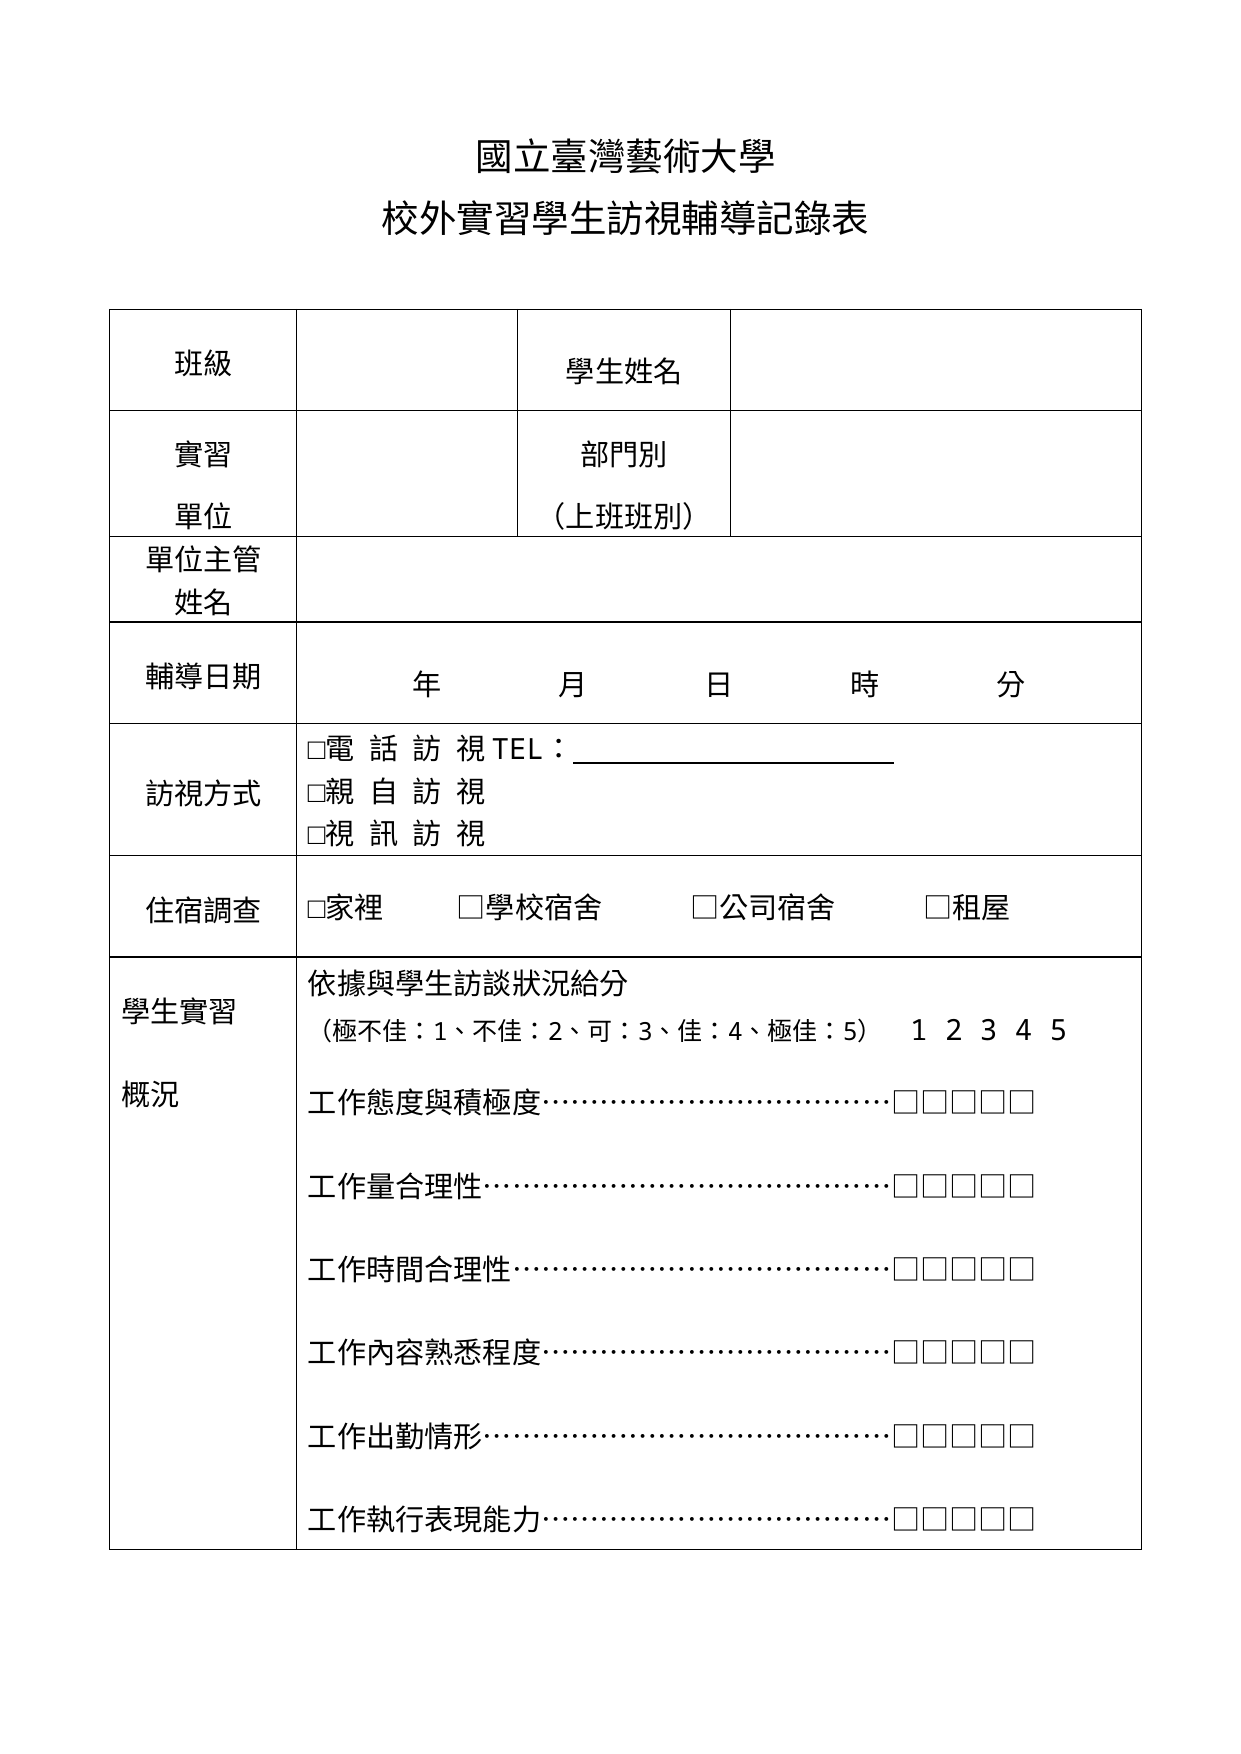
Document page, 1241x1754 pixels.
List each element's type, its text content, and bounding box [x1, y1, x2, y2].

table_cell 住宿調查 [110, 856, 296, 956]
table_header [731, 310, 1141, 410]
table_cell 部門別 （上班班別） [518, 411, 730, 536]
table_cell [297, 537, 1141, 621]
table_cell 輔導日期 [110, 623, 296, 722]
text 國立臺灣藝術大學 [187, 112, 1063, 175]
table_header 學生姓名 [518, 310, 730, 410]
table_cell 實習 單位 [110, 411, 296, 536]
table_header 班級 [110, 310, 296, 410]
table_cell □家裡 □學校宿舍 □公司宿舍 □租屋 [297, 856, 1141, 956]
table_cell [731, 411, 1141, 536]
table_cell 學生實習 概況 [110, 958, 296, 1549]
table_header [297, 310, 517, 410]
table_cell 訪視方式 [110, 724, 296, 855]
text 校外實習學生訪視輔導記錄表 [187, 175, 1063, 237]
table_cell [297, 411, 517, 536]
table_cell 單位主管 姓名 [110, 537, 296, 621]
table_cell 依據與學生訪談狀況給分 （極不佳：1、不佳：2、可：3、佳：4、極佳：5） 1 2 3 4 5 工作態度與積極度………………………………□□□□□ 工作量合理性……………………………………□□□□□ 工作時間合理性…………………………………□□□□□ 工作內容熟悉程度………………………………□□□□□ 工作出勤情形……………………………………□□□□□ 工作執行表現能力………………………………□□□□□ [297, 958, 1141, 1549]
table_cell □電 話 訪 視TEL： □親 自 訪 視 □視 訊 訪 視 [297, 724, 1141, 855]
table_cell 年 月 日 時 分 [297, 623, 1141, 722]
